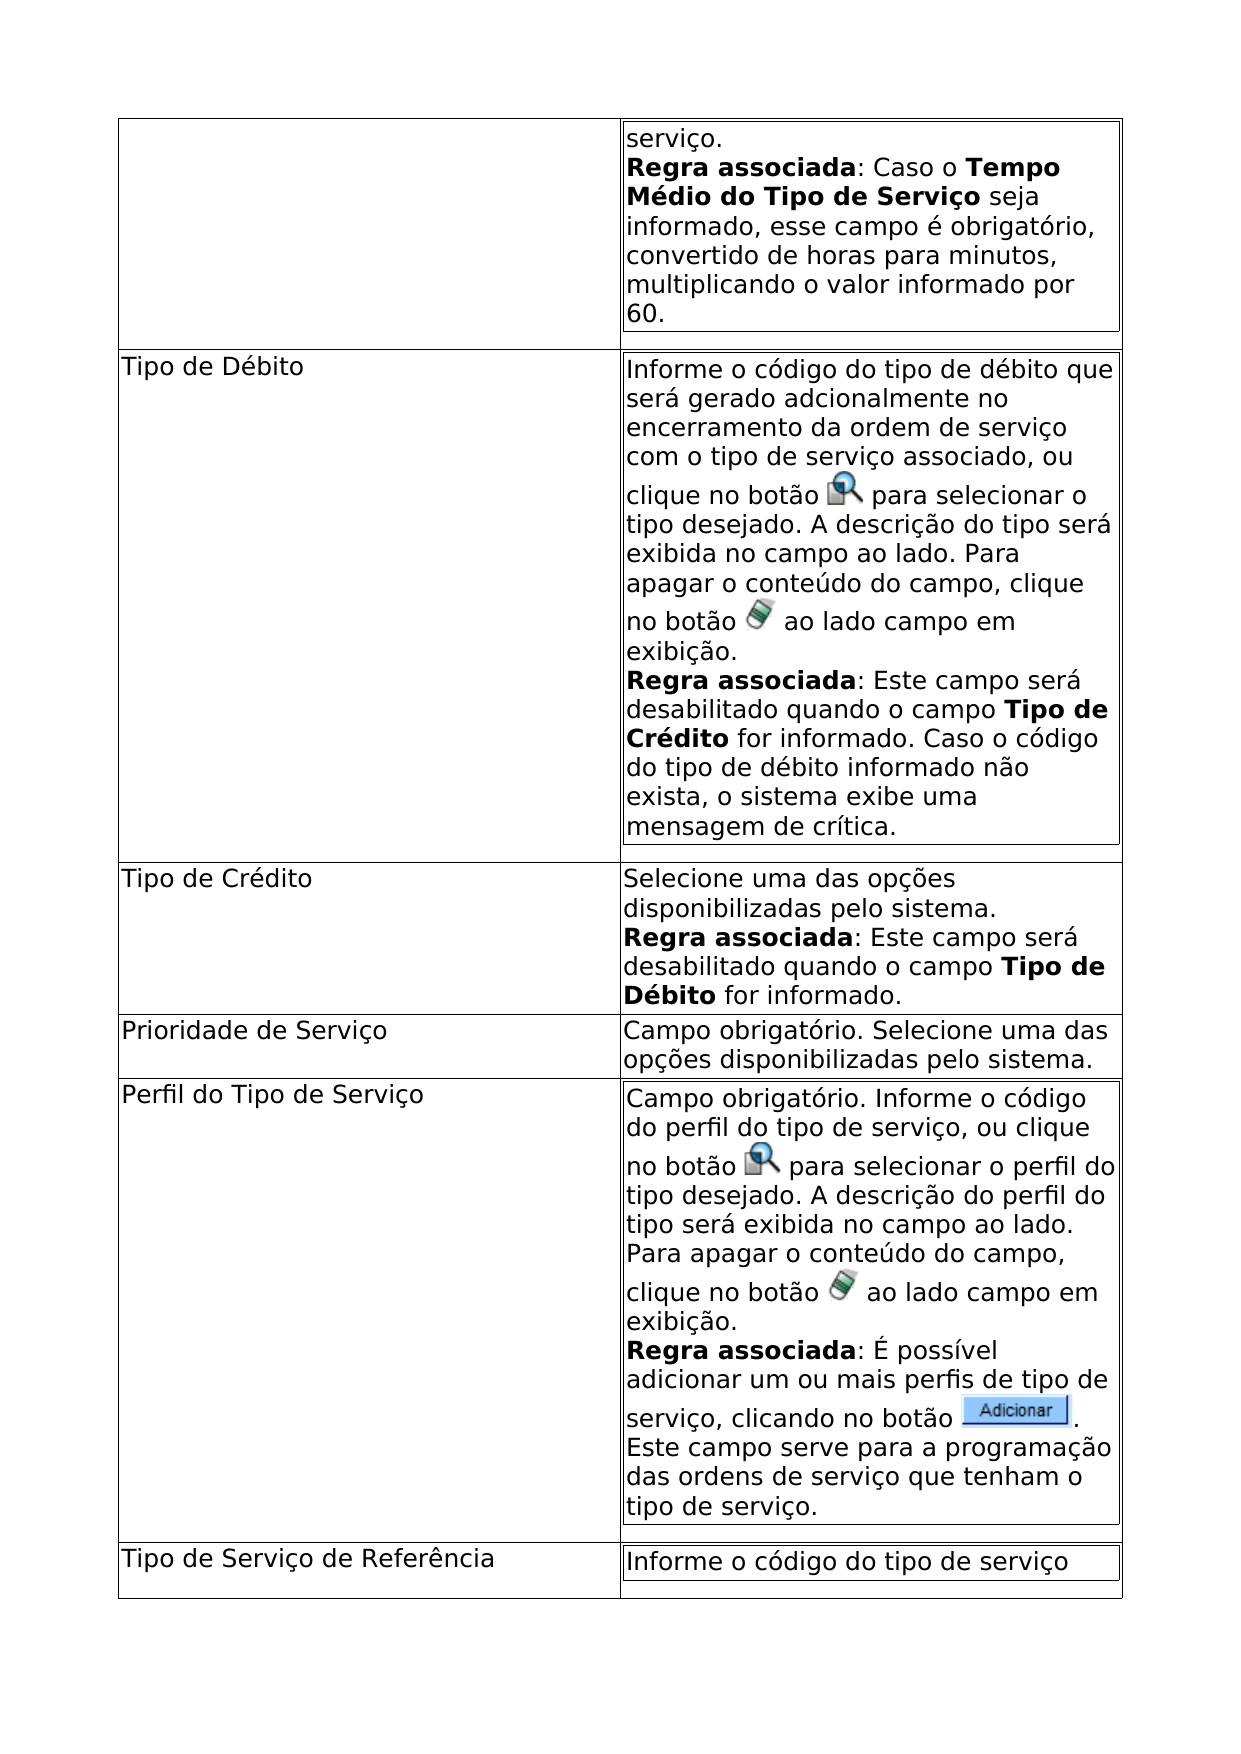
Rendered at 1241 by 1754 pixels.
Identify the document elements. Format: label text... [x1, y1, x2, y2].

table_cell Tipo de Crédito [119, 863, 620, 1013]
table_header Informe o código do tipo de serviço [624, 1546, 1119, 1580]
picture [744, 598, 776, 631]
table_header Campo obrigatório. Informe o código do perfil do tipo de serviço, ou clique no botão para selecionar o perfil do tipo desejado. A descrição do perfil do tipo será exibida no campo ao lado. Para apagar o conteúdo do campo, clique no botão ao lado campo em exibição. Regra associada: É possível adicionar um ou mais perfis de tipo de serviço, clicando no botão . Este campo serve para a programação das ordens de serviço que tenham o tipo de serviço. [624, 1082, 1119, 1524]
table_cell Perfil do Tipo de Serviço [119, 1079, 620, 1542]
table_header serviço. Regra associada: Caso o Tempo Médio do Tipo de Serviço seja informado, esse campo é obrigatório, convertido de horas para minutos, multiplicando o valor informado por 60. [624, 122, 1119, 331]
table_cell [621, 1543, 1122, 1597]
picture [744, 1142, 781, 1175]
table_cell Campo obrigatório. Selecione uma das opções disponibilizadas pelo sistema. [621, 1015, 1122, 1078]
table_cell [621, 350, 1122, 862]
table_cell [621, 1079, 1122, 1542]
table_cell Tipo de Débito [119, 350, 620, 862]
table_cell [621, 119, 1122, 349]
picture [961, 1394, 1073, 1428]
table_cell Tipo de Serviço de Referência [119, 1543, 620, 1597]
table_cell [119, 119, 620, 349]
table_cell Selecione uma das opções disponibilizadas pelo sistema. Regra associada: Este campo será desabilitado quando o campo Tipo de Débito for informado. [621, 863, 1122, 1013]
picture [827, 471, 864, 505]
table_header Informe o código do tipo de débito que será gerado adcionalmente no encerramento da ordem de serviço com o tipo de serviço associado, ou clique no botão para selecionar o tipo desejado. A descrição do tipo será exibida no campo ao lado. Para apagar o conteúdo do campo, clique no botão ao lado campo em exibição. Regra associada: Este campo será desabilitado quando o campo Tipo de Crédito for informado. Caso o código do tipo de débito informado não exista, o sistema exibe uma mensagem de crítica. [624, 353, 1119, 844]
picture [827, 1268, 859, 1302]
table_cell Prioridade de Serviço [119, 1015, 620, 1078]
